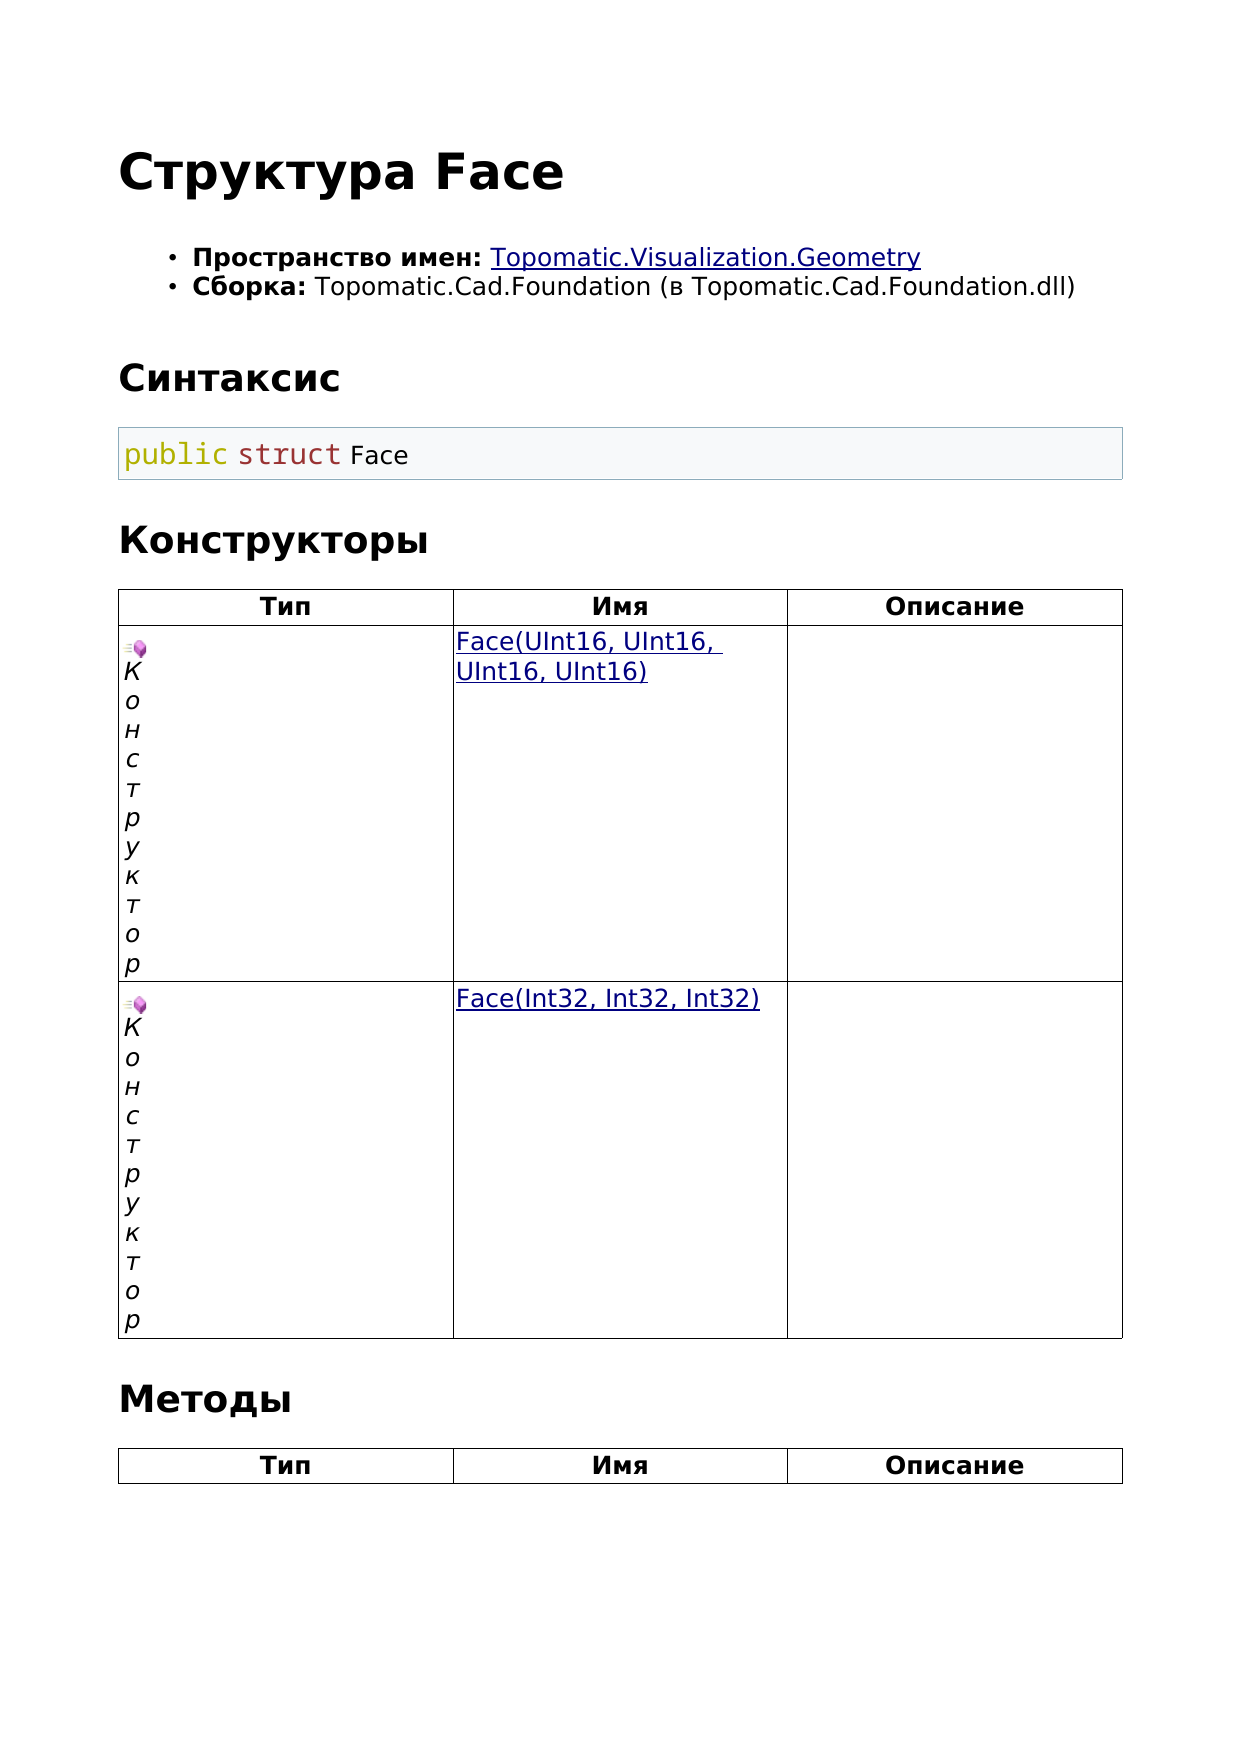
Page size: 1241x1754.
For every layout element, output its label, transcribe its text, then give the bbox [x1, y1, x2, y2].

subtitle Методы [118, 1377, 1122, 1421]
picture [121, 996, 147, 1014]
list Пространство имен: Topomatic.Visualization.Geometry [177, 243, 1122, 272]
table_cell [788, 626, 1122, 981]
table_header public struct Face [119, 428, 1122, 478]
table_cell Face(UInt16, UInt16, UInt16, UInt16) [454, 626, 787, 981]
table_cell [119, 626, 453, 981]
subtitle Структура Face [118, 143, 1122, 201]
table_header Имя [454, 1449, 787, 1483]
table_cell [788, 982, 1122, 1337]
subtitle Синтаксис [118, 356, 1122, 400]
table_header Имя [454, 590, 787, 624]
list Сборка: Topomatic.Cad.Foundation (в Topomatic.Cad.Foundation.dll) [177, 272, 1122, 302]
subtitle Конструкторы [118, 518, 1122, 562]
table_cell Face(Int32, Int32, Int32) [454, 982, 787, 1337]
table_header Тип [119, 590, 453, 624]
table_header Тип [119, 1449, 453, 1483]
picture [121, 640, 147, 658]
table_header Описание [788, 1449, 1122, 1483]
table_cell [119, 982, 453, 1337]
table_header Описание [788, 590, 1122, 624]
